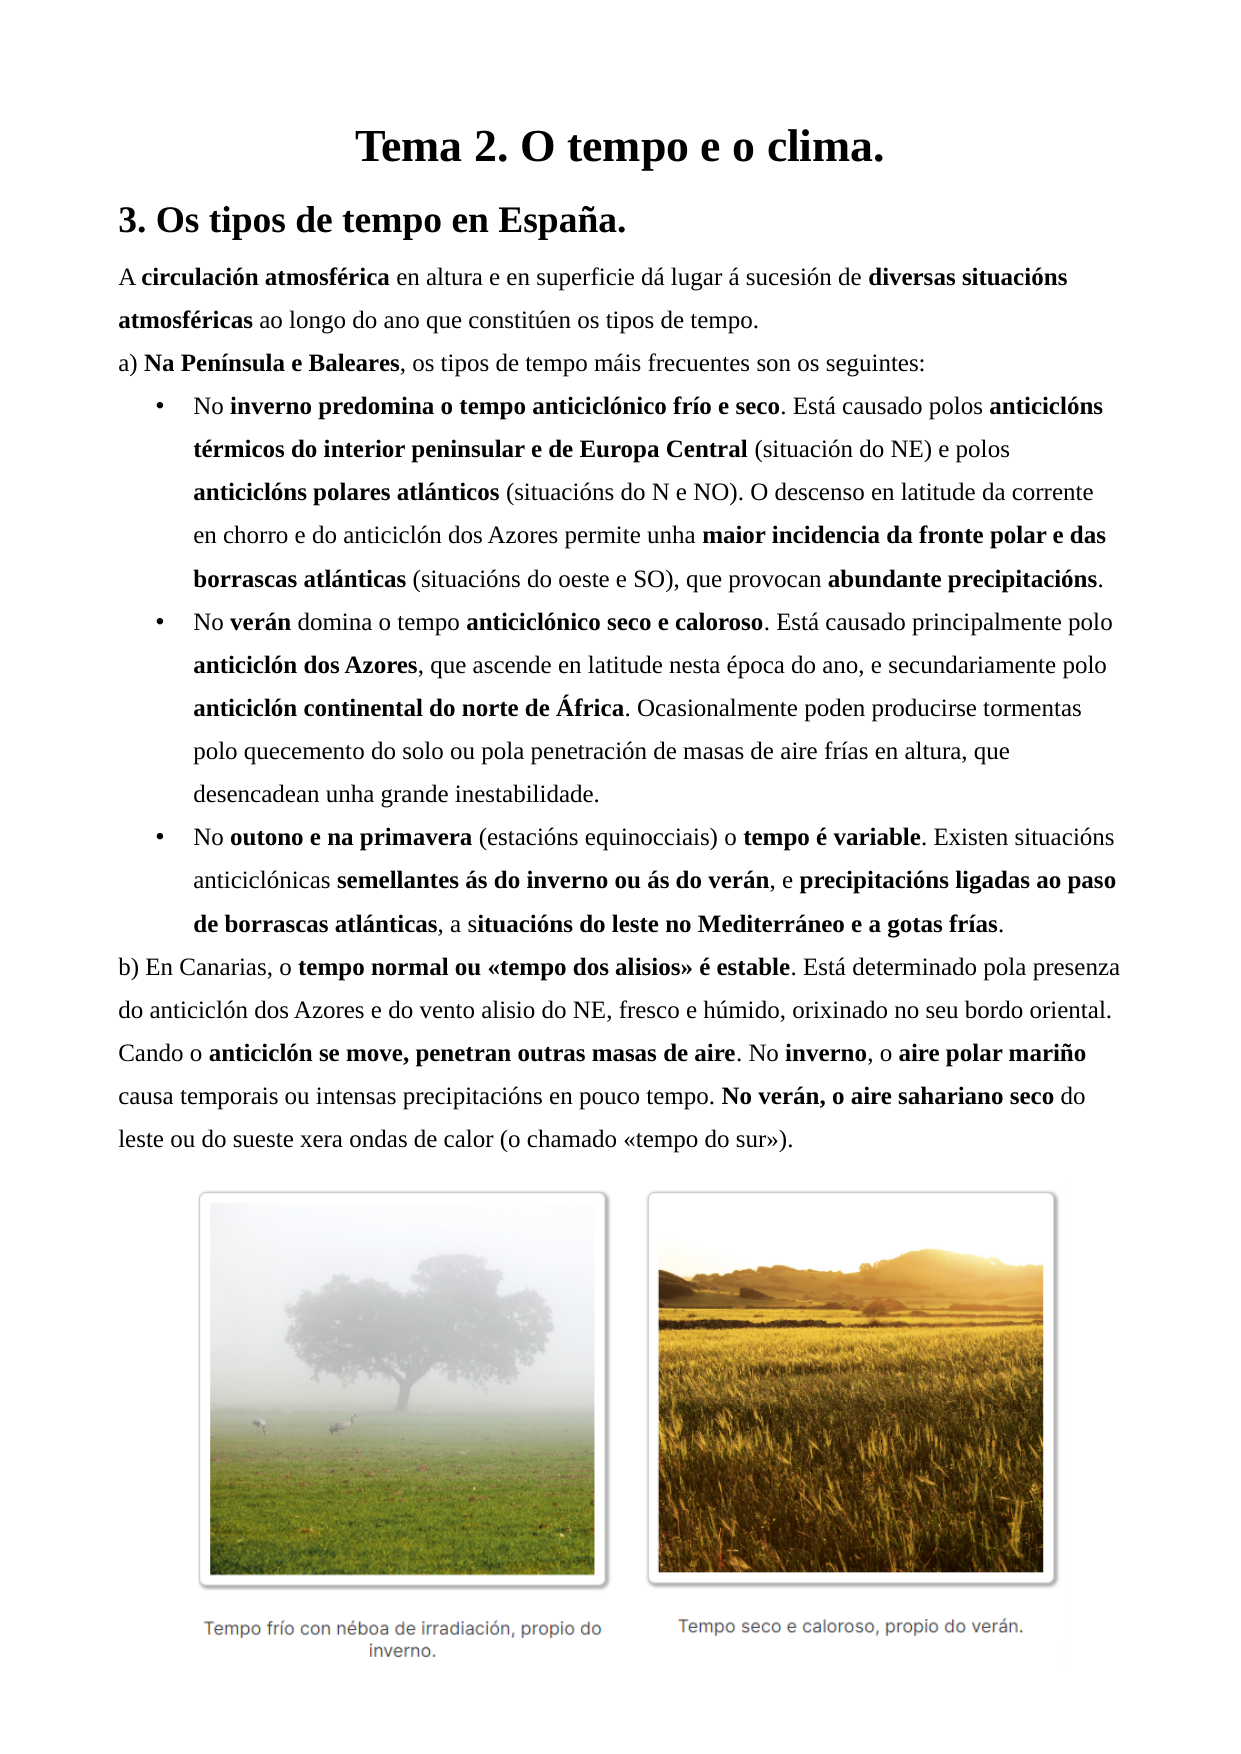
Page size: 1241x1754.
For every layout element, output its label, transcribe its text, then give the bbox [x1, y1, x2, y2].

picture [198, 1181, 1071, 1668]
text A circulación atmosférica en altura e en superficie dá lugar á sucesión de diversas situacións atmosféricas ao longo do ano que constitúen os tipos de tempo. [118, 262, 1122, 334]
text 3. Os tipos de tempo en España. [118, 197, 1122, 240]
list No outono e na primavera (estacións equinocciais) o tempo é variable. Existen situacións anticiclónicas semellantes ás do inverno ou ás do verán, e precipitacións ligadas ao paso de borrascas atlánticas, a situacións do leste no Mediterráneo e a gotas frías. [156, 822, 1122, 937]
text Tema 2. O tempo e o clima. [118, 118, 1122, 171]
text b) En Canarias, o tempo normal ou «tempo dos alisios» é estable. Está determinado pola presenza do anticiclón dos Azores e do vento alisio do NE, fresco e húmido, orixinado no seu bordo oriental. Cando o anticiclón se move, penetran outras masas de aire. No inverno, o aire polar mariño causa temporais ou intensas precipitacións en pouco tempo. No verán, o aire sahariano seco do leste ou do sueste xera ondas de calor (o chamado «tempo do sur»). [118, 952, 1122, 1153]
text a) Na Península e Baleares, os tipos de tempo máis frecuentes son os seguintes: [118, 348, 1122, 377]
list No verán domina o tempo anticiclónico seco e caloroso. Está causado principalmente polo anticiclón dos Azores, que ascende en latitude nesta época do ano, e secundariamente polo anticiclón continental do norte de África. Ocasionalmente poden producirse tormentas polo quecemento do solo ou pola penetración de masas de aire frías en altura, que desencadean unha grande inestabilidade. [156, 607, 1122, 808]
list No inverno predomina o tempo anticiclónico frío e seco. Está causado polos anticiclóns térmicos do interior peninsular e de Europa Central (situación do NE) e polos anticiclóns polares atlánticos (situacións do N e NO). O descenso en latitude da corrente en chorro e do anticiclón dos Azores permite unha maior incidencia da fronte polar e das borrascas atlánticas (situacións do oeste e SO), que provocan abundante precipitacións. [156, 391, 1122, 592]
